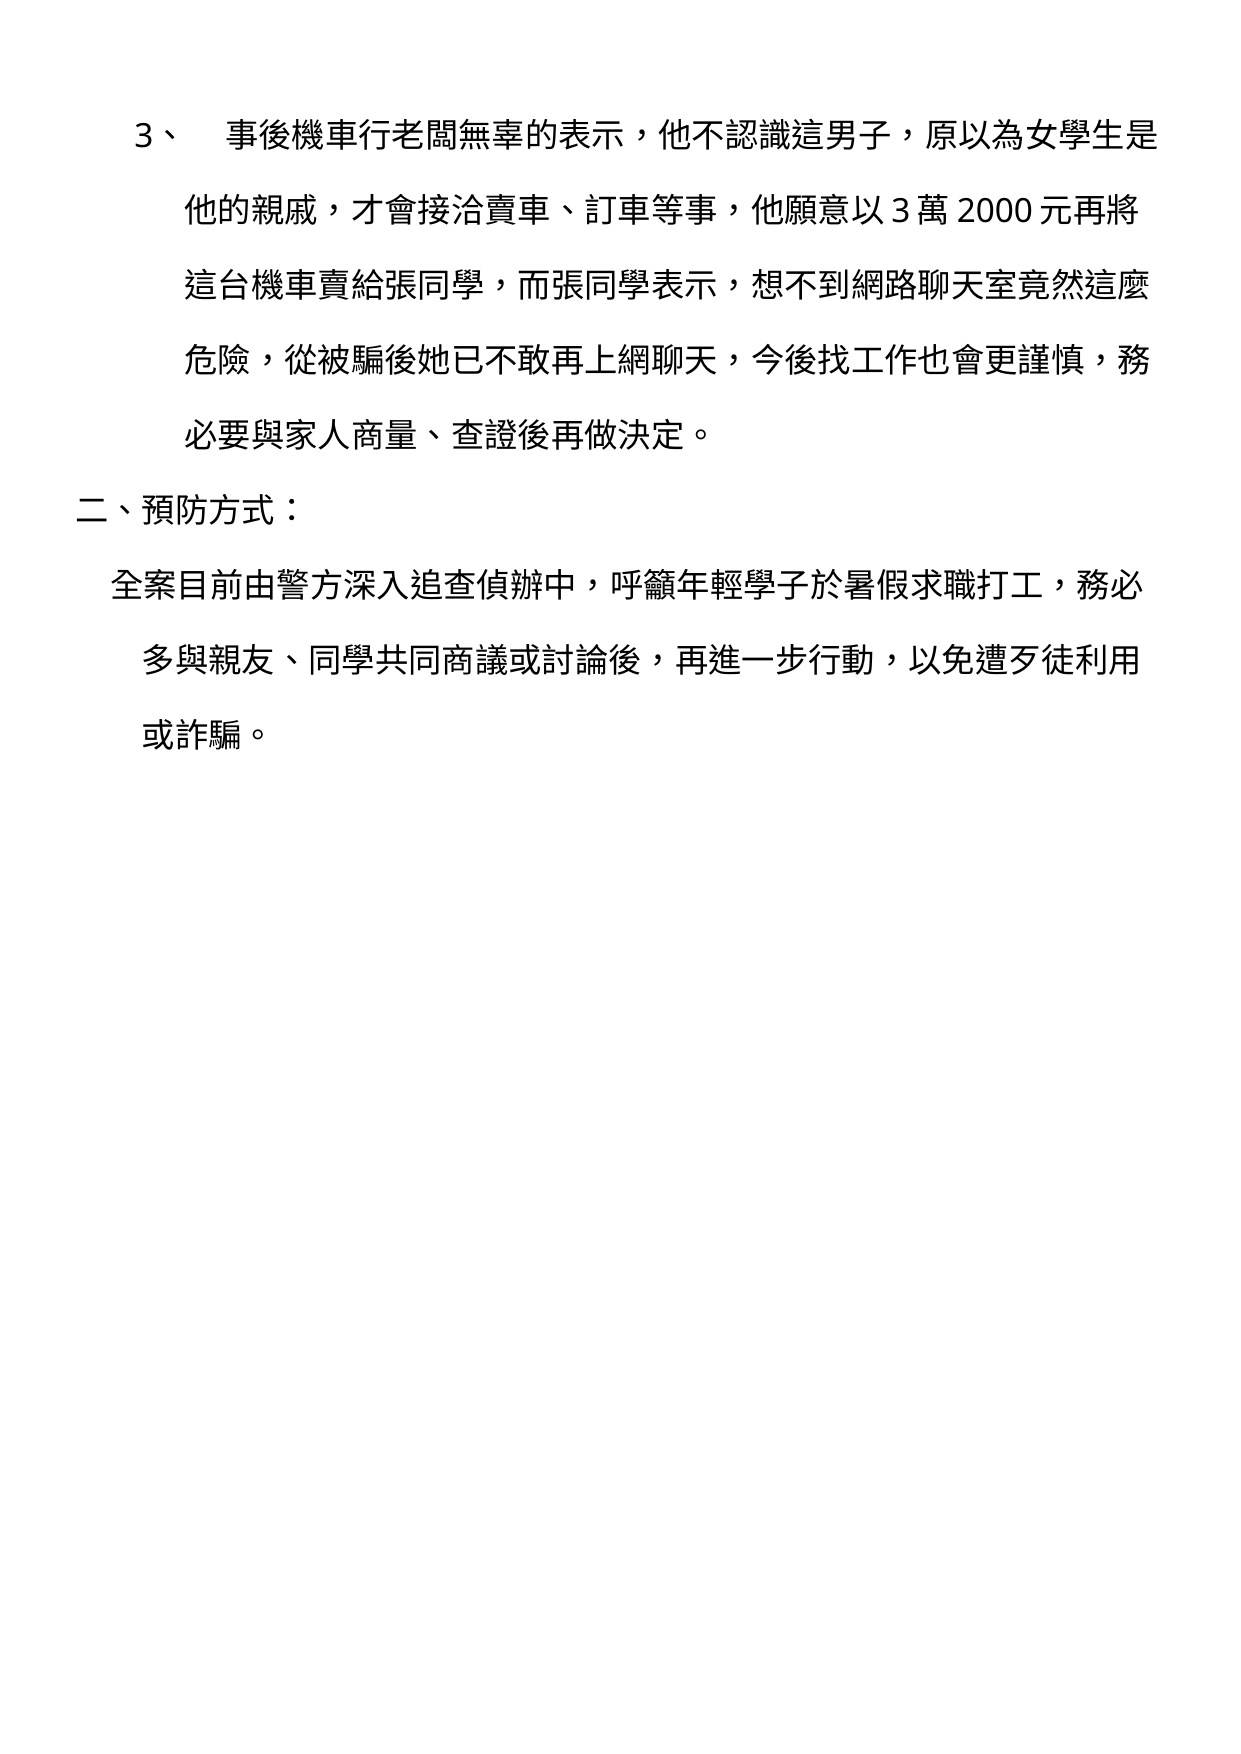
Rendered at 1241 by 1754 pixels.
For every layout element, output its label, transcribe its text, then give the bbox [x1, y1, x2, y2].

subtitle 事後機車行老闆無辜的表示，他不認識這男子，原以為女學生是他的親戚，才會接洽賣車、訂車等事，他願意以3萬2000元再將這台機車賣給張同學，而張同學表示，想不到網路聊天室竟然這麼危險，從被騙後她已不敢再上網聊天，今後找工作也會更謹慎，務必要與家人商量、查證後再做決定。 [134, 89, 1165, 464]
text 全案目前由警方深入追查偵辦中，呼籲年輕學子於暑假求職打工，務必 多與親友、同學共同商議或討論後，再進一步行動，以免遭歹徒利用或詐騙。 [75, 539, 1165, 764]
text 二、預防方式： [75, 464, 1165, 539]
